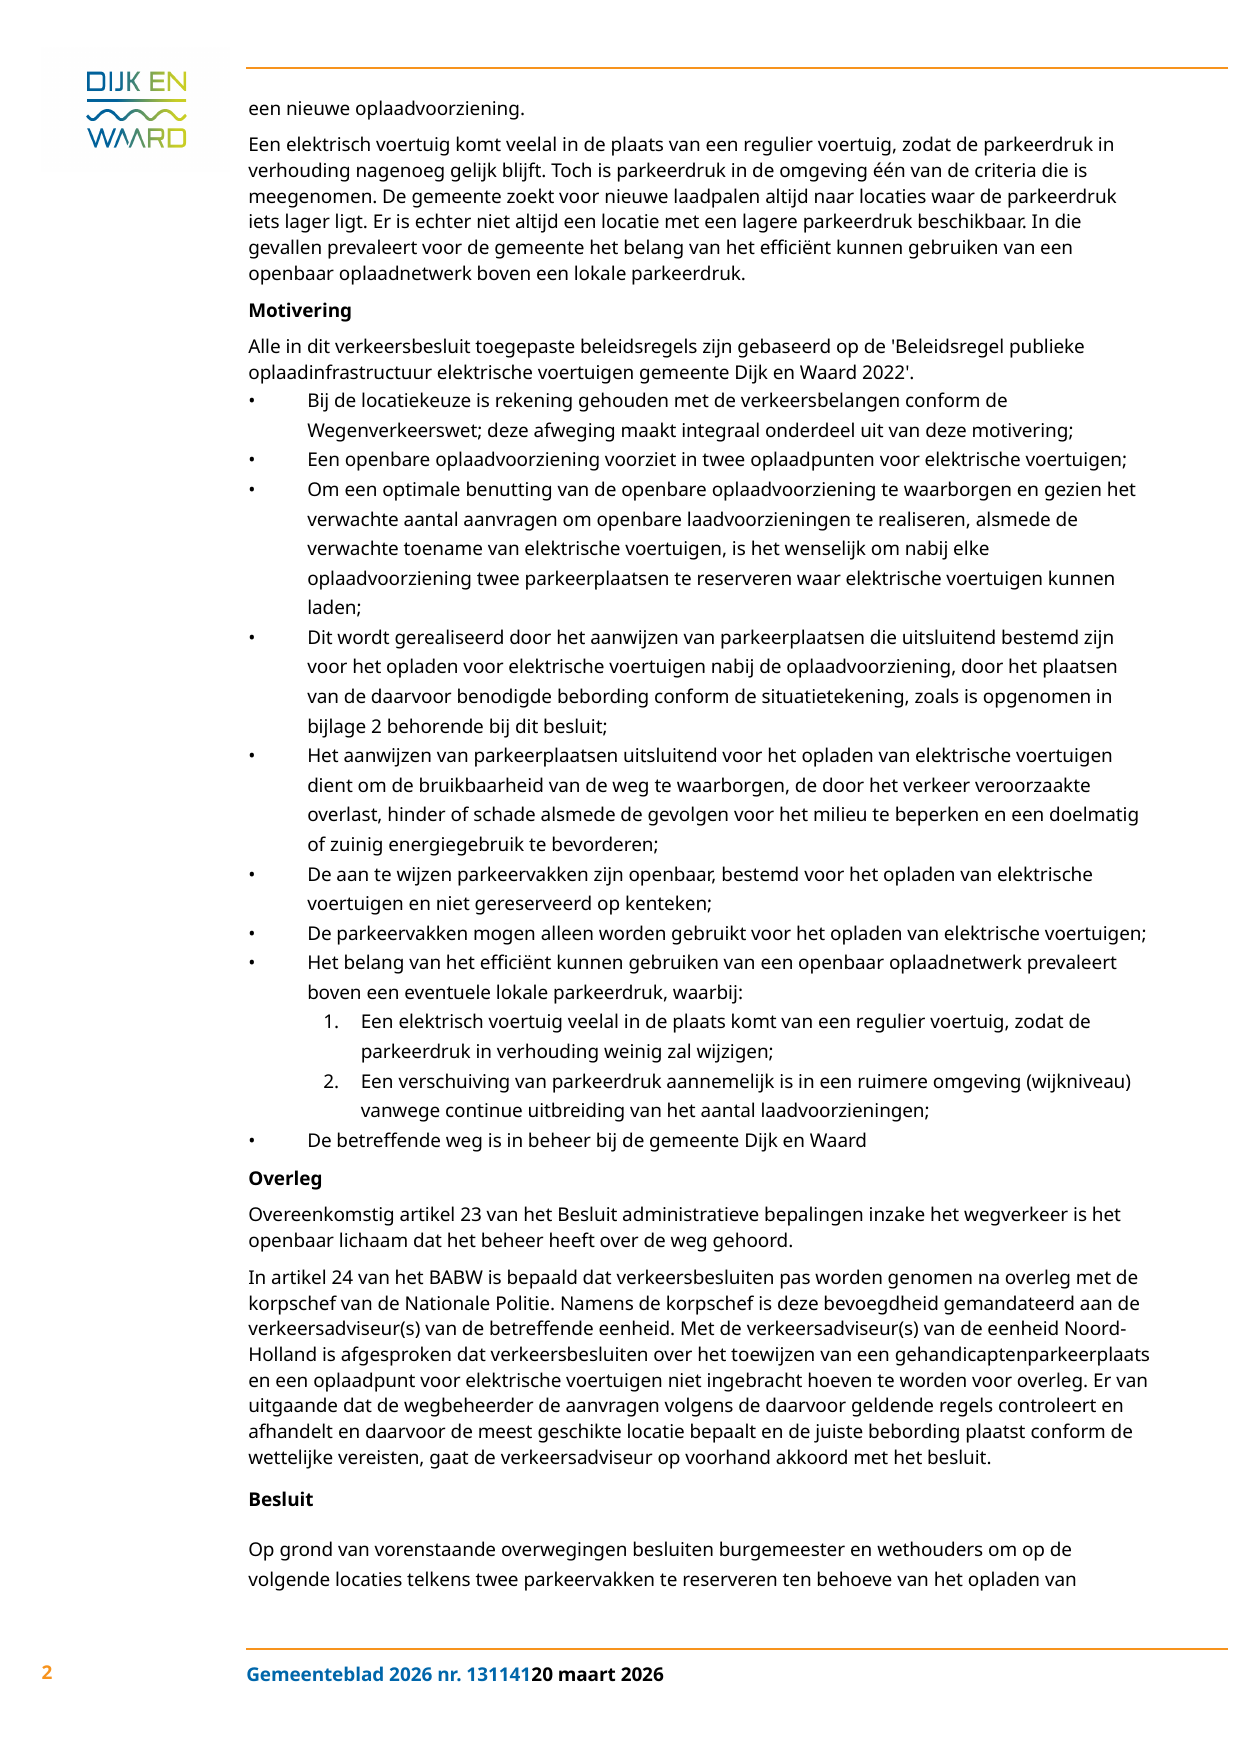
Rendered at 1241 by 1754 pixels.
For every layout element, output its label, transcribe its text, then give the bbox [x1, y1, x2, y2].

list De betreffende weg is in beheer bij de gemeente Dijk en Waard [248, 1127, 1152, 1153]
list Dit wordt gerealiseerd door het aanwijzen van parkeerplaatsen die uitsluitend bestemd zijn voor het opladen voor elektrische voertuigen nabij de oplaadvoorziening, door het plaatsen van de daarvoor benodigde bebording conform de situatietekening, zoals is opgenomen in bijlage 2 behorende bij dit besluit; [248, 624, 1152, 739]
list Het aanwijzen van parkeerplaatsen uitsluitend voor het opladen van elektrische voertuigen dient om de bruikbaarheid van de weg te waarborgen, de door het verkeer veroorzaakte overlast, hinder of schade alsmede de gevolgen voor het milieu te beperken en een doelmatig of zuinig energiegebruik te bevorderen; [248, 742, 1152, 857]
text Op grond van vorenstaande overwegingen besluiten burgemeester en wethouders om op de volgende locaties telkens twee parkeervakken te reserveren ten behoeve van het opladen van elektrische voertuigen: [248, 1537, 1152, 1592]
list Het belang van het efficiënt kunnen gebruiken van een openbaar oplaadnetwerk prevaleert boven een eventuele lokale parkeerdruk, waarbij: [248, 949, 1152, 1005]
text Overeenkomstig artikel 23 van het Besluit administratieve bepalingen inzake het wegverkeer is het openbaar lichaam dat het beheer heeft over de weg gehoord. [248, 1202, 1152, 1253]
picture [41, 47, 231, 172]
text Overleg [248, 1165, 1152, 1191]
text Alle in dit verkeersbesluit toegepaste beleidsregels zijn gebaseerd op de 'Beleidsregel publieke oplaadinfrastructuur elektrische voertuigen gemeente Dijk en Waard 2022'. [248, 333, 1152, 385]
text een nieuwe oplaadvoorziening. [248, 95, 1152, 121]
list De parkeervakken mogen alleen worden gebruikt voor het opladen van elektrische voertuigen; [248, 920, 1152, 946]
list Om een optimale benutting van de openbare oplaadvoorziening te waarborgen en gezien het verwachte aantal aanvragen om openbare laadvoorzieningen te realiseren, alsmede de verwachte toename van elektrische voertuigen, is het wenselijk om nabij elke oplaadvoorziening twee parkeerplaatsen te reserveren waar elektrische voertuigen kunnen laden; [248, 476, 1152, 620]
text Motivering [248, 297, 1152, 322]
text Een elektrisch voertuig komt veelal in de plaats van een regulier voertuig, zodat de parkeerdruk in verhouding nagenoeg gelijk blijft. Toch is parkeerdruk in de omgeving één van de criteria die is meegenomen. De gemeente zoekt voor nieuwe laadpalen altijd naar locaties waar de parkeerdruk iets lager ligt. Er is echter niet altijd een locatie met een lagere parkeerdruk beschikbaar. In die gevallen prevaleert voor de gemeente het belang van het efficiënt kunnen gebruiken van een openbaar oplaadnetwerk boven een lokale parkeerdruk. [248, 131, 1152, 286]
list Een openbare oplaadvoorziening voorziet in twee oplaadpunten voor elektrische voertuigen; [248, 447, 1152, 472]
text In artikel 24 van het BABW is bepaald dat verkeersbesluiten pas worden genomen na overleg met de korpschef van de Nationale Politie. Namens de korpschef is deze bevoegdheid gemandateerd aan de verkeersadviseur(s) van de betreffende eenheid. Met de verkeersadviseur(s) van de eenheid Noord-Holland is afgesproken dat verkeersbesluiten over het toewijzen van een gehandicaptenparkeerplaats en een oplaadpunt voor elektrische voertuigen niet ingebracht hoeven te worden voor overleg. Er van uitgaande dat de wegbeheerder de aanvragen volgens de daarvoor geldende regels controleert en afhandelt en daarvoor de meest geschikte locatie bepaalt en de juiste bebording plaatst conform de wettelijke vereisten, gaat de verkeersadviseur op voorhand akkoord met het besluit. [248, 1264, 1152, 1470]
list Een elektrisch voertuig veelal in de plaats komt van een regulier voertuig, zodat de parkeerdruk in verhouding weinig zal wijzigen; [323, 1009, 1152, 1064]
list De aan te wijzen parkeervakken zijn openbaar, bestemd voor het opladen van elektrische voertuigen en niet gereserveerd op kenteken; [248, 861, 1152, 916]
text Besluit [248, 1486, 1152, 1512]
list Een verschuiving van parkeerdruk aannemelijk is in een ruimere omgeving (wijkniveau) vanwege continue uitbreiding van het aantal laadvoorzieningen; [323, 1068, 1152, 1123]
list Bij de locatiekeuze is rekening gehouden met de verkeersbelangen conform de Wegenverkeerswet; deze afweging maakt integraal onderdeel uit van deze motivering; [248, 387, 1152, 443]
